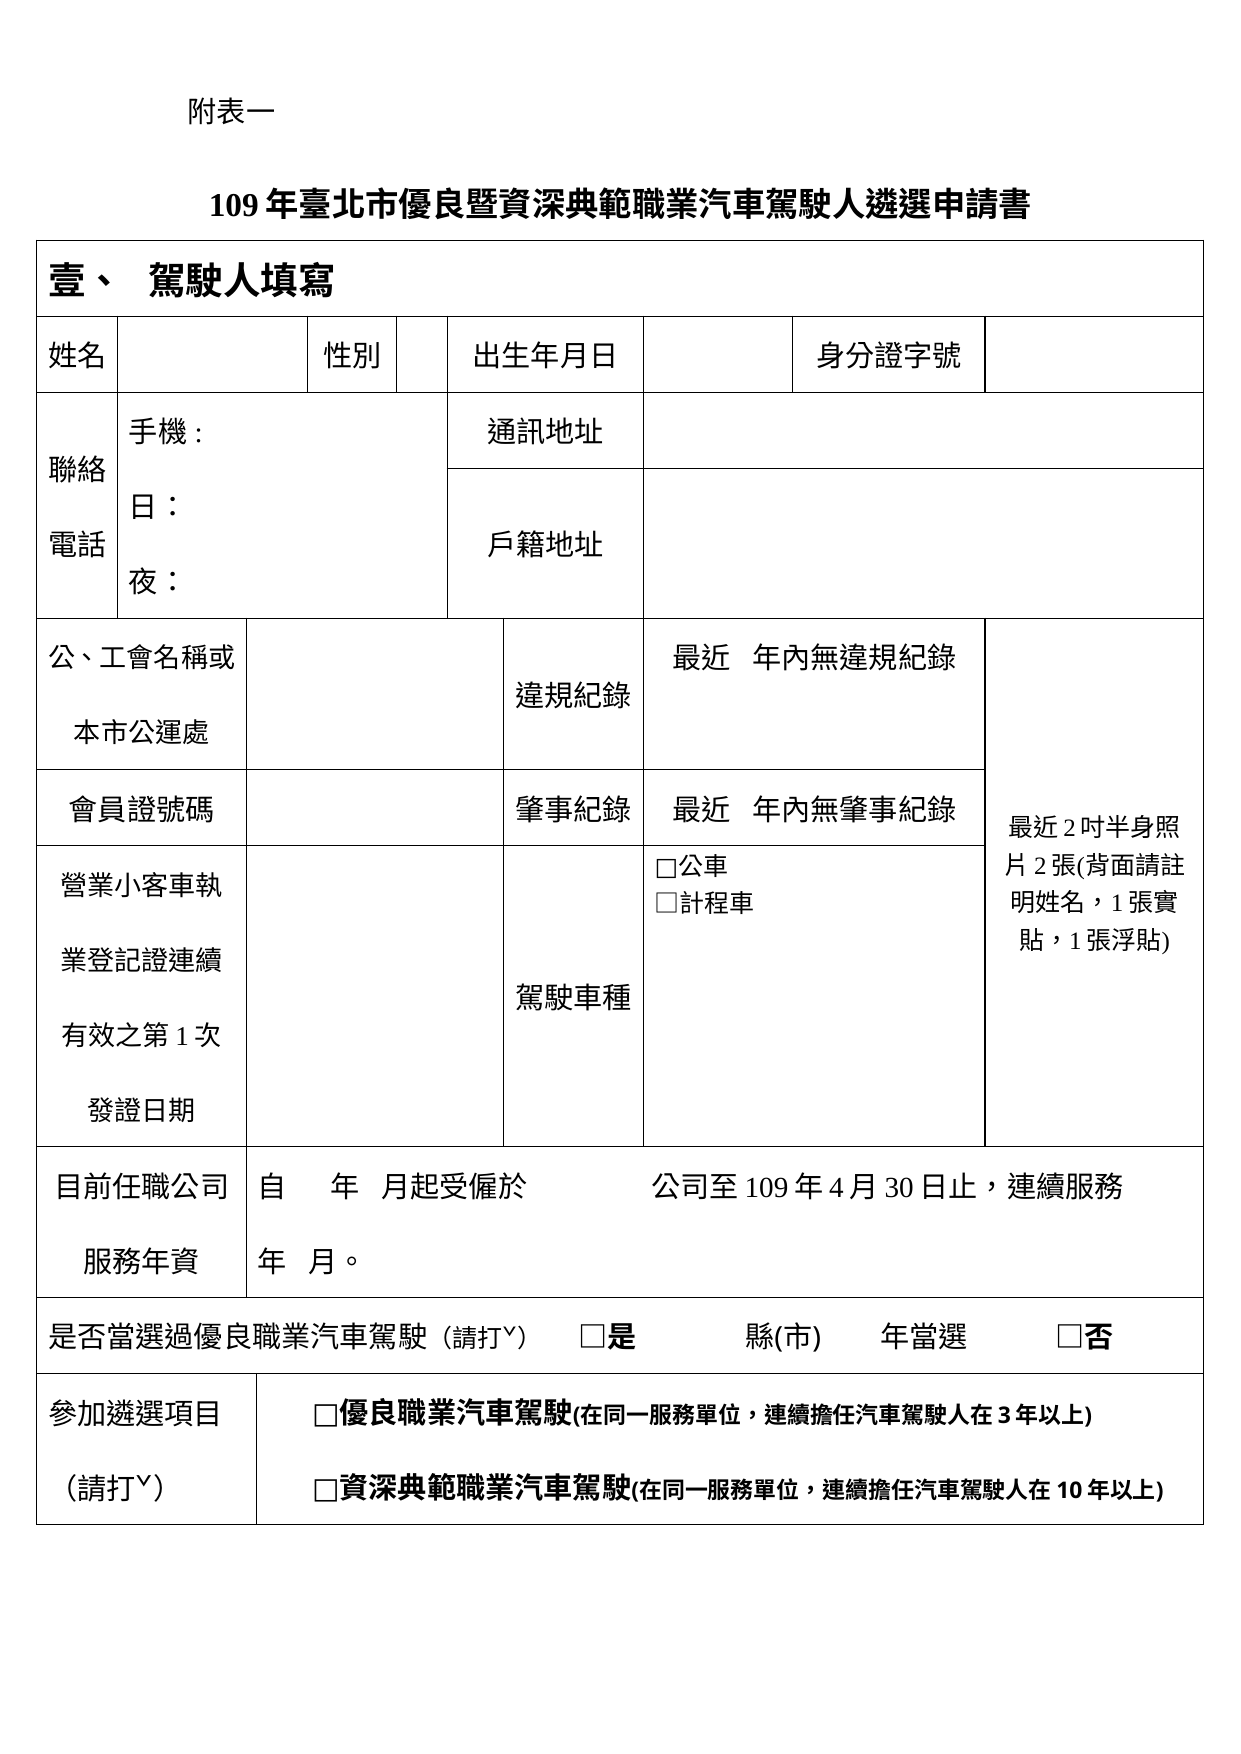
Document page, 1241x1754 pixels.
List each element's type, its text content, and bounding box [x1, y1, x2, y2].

table_cell 身分證字號 [793, 317, 984, 392]
table_cell 聯絡 電話 [37, 393, 117, 618]
table_cell [247, 619, 503, 769]
table_cell [397, 317, 447, 392]
table_cell 公、工會名稱或本市公運處 [37, 619, 246, 769]
table_header 駕駛人填寫 [37, 241, 1203, 316]
table_cell 營業小客車執業登記證連續有效之第1次 發證日期 [37, 846, 246, 1146]
table_cell [247, 770, 503, 845]
table_cell [118, 317, 307, 392]
text 109年臺北市優良暨資深典範職業汽車駕駛人遴選申請書 [187, 164, 1053, 239]
table_cell □公車 □計程車 [644, 846, 984, 1146]
table_cell 肇事紀錄 [504, 770, 643, 845]
table_cell 是否當選過優良職業汽車駕駛（請打ˇ） □是 縣(市) 年當選 □否 [37, 1298, 1203, 1373]
table_cell 最近 年內無肇事紀錄 [644, 770, 984, 845]
table_cell [644, 393, 1203, 468]
table_cell [247, 846, 503, 1146]
table_cell 駕駛車種 [504, 846, 643, 1146]
table_cell 戶籍地址 [448, 469, 643, 618]
table_cell [986, 317, 1203, 392]
table_cell 自 年 月起受僱於 公司至109年4月30日止，連續服務 年 月。 [247, 1147, 1203, 1297]
table_cell 會員證號碼 [37, 770, 246, 845]
table_cell 最近 年內無違規紀錄 [644, 619, 984, 769]
table_cell 手機 : 日： 夜： [118, 393, 447, 618]
table_cell 違規紀錄 [504, 619, 643, 769]
table_cell 參加遴選項目 （請打ˇ） [37, 1374, 256, 1524]
table_cell [644, 317, 792, 392]
table_cell 最近2吋半身照片2張(背面請註明姓名，1張實貼，1張浮貼) [986, 619, 1203, 1146]
table_cell 通訊地址 [448, 393, 643, 468]
table_cell 出生年月日 [448, 317, 643, 392]
table_cell 姓名 [37, 317, 117, 392]
table_cell 目前任職公司服務年資 [37, 1147, 246, 1297]
table_cell □優良職業汽車駕駛(在同一服務單位，連續擔任汽車駕駛人在3年以上) □資深典範職業汽車駕駛(在同一服務單位，連續擔任汽車駕駛人在10年以上) [257, 1374, 1203, 1524]
table_cell [644, 469, 1203, 618]
table_cell 性別 [308, 317, 396, 392]
